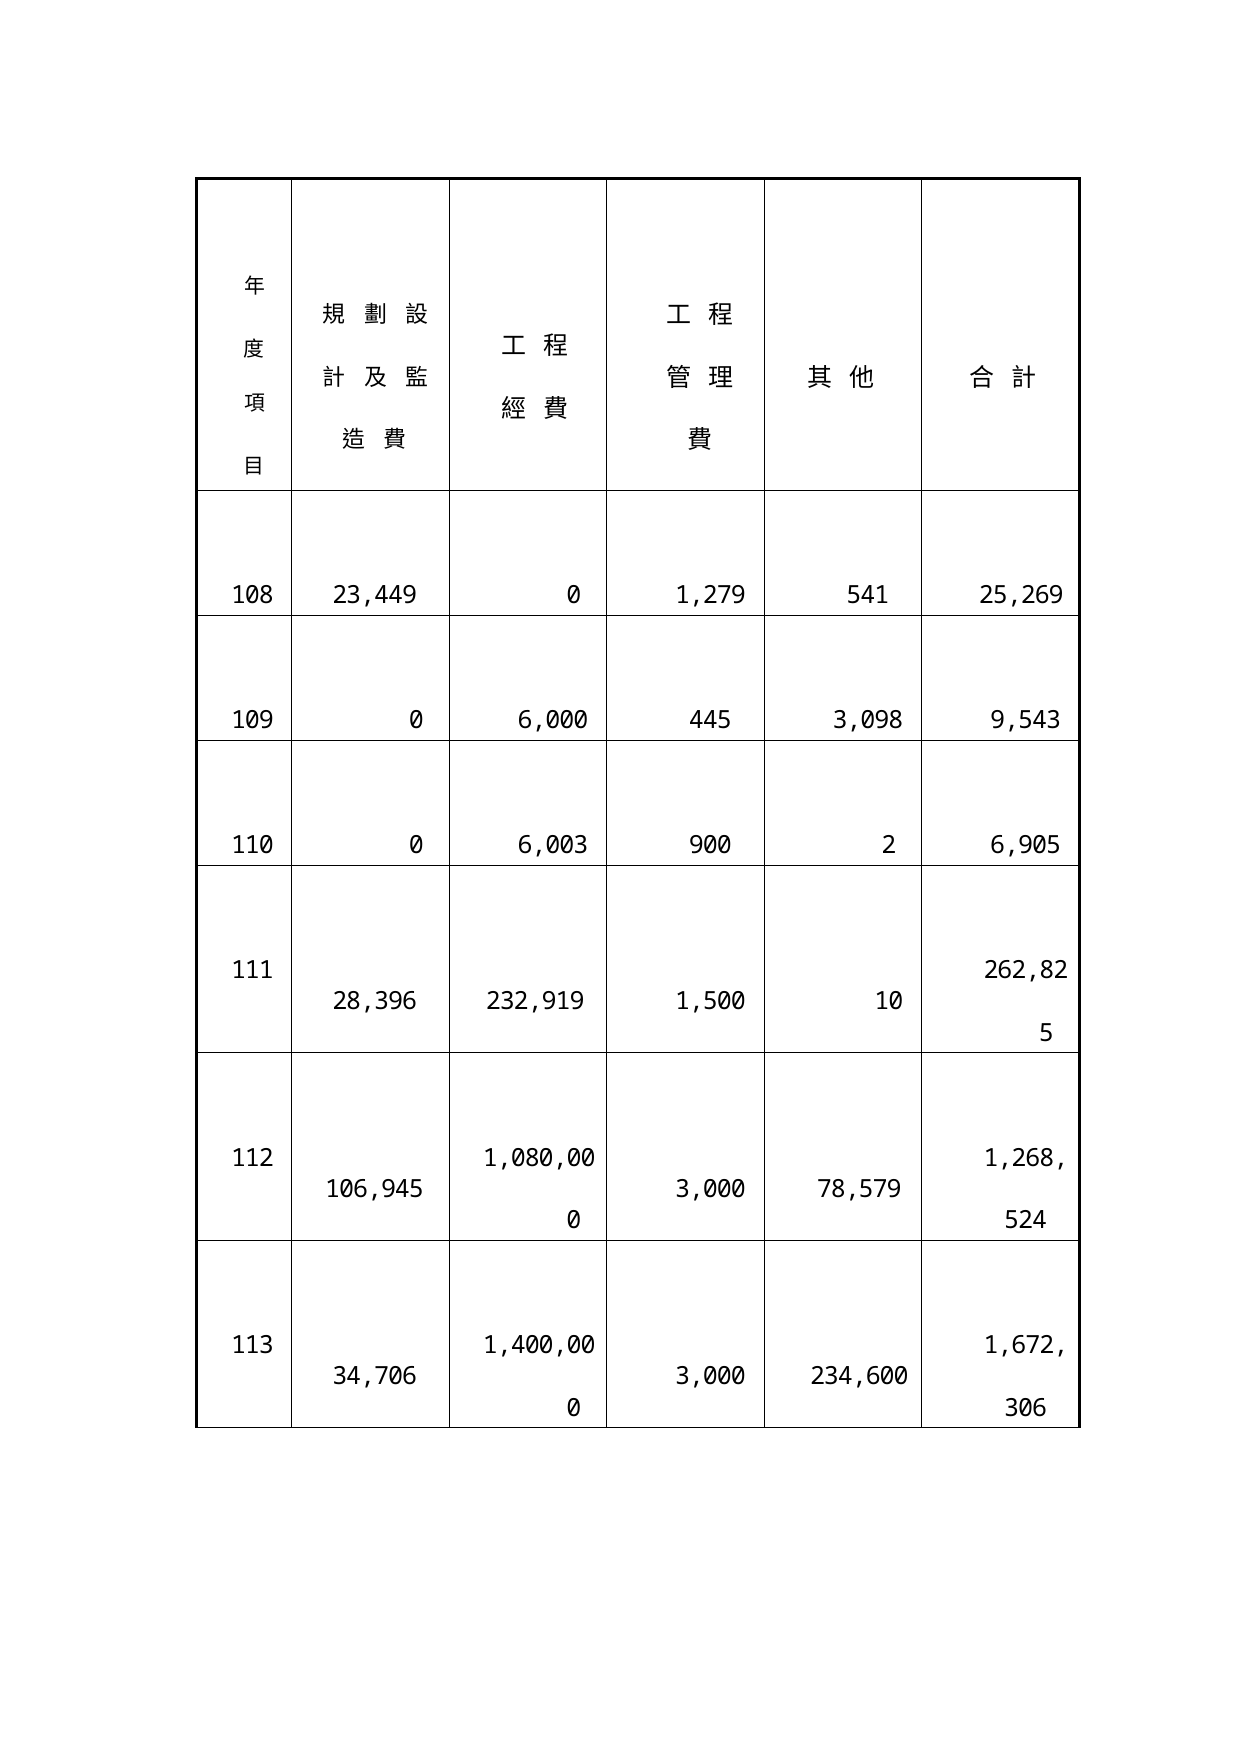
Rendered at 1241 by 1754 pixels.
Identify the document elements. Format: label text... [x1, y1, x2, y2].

table_cell 1,500 [607, 866, 764, 1052]
table_cell 0 [292, 741, 449, 865]
table_cell 900 [607, 741, 764, 865]
table_header 其他 [765, 180, 921, 490]
table_cell 1,400,000 [450, 1241, 606, 1427]
table_cell 541 [765, 491, 921, 615]
table_header 工程經費 [450, 180, 606, 490]
table_cell 1,672,306 [922, 1241, 1078, 1427]
table_cell 112 [198, 1053, 291, 1240]
table_header 年度 項目 [198, 180, 291, 490]
table_cell 78,579 [765, 1053, 921, 1240]
table_cell 23,449 [292, 491, 449, 615]
table_cell 106,945 [292, 1053, 449, 1240]
table_cell 28,396 [292, 866, 449, 1052]
table_cell 262,825 [922, 866, 1078, 1052]
table_cell 6,000 [450, 616, 606, 740]
table_cell 111 [198, 866, 291, 1052]
table_cell 10 [765, 866, 921, 1052]
table_header 工程管理費 [607, 180, 764, 490]
table_cell 0 [450, 491, 606, 615]
table_cell 25,269 [922, 491, 1078, 615]
table_cell 113 [198, 1241, 291, 1427]
table_cell 6,003 [450, 741, 606, 865]
table_cell 445 [607, 616, 764, 740]
table_cell 34,706 [292, 1241, 449, 1427]
table_cell 110 [198, 741, 291, 865]
table_cell 232,919 [450, 866, 606, 1052]
table_cell 1,268,524 [922, 1053, 1078, 1240]
table_cell 2 [765, 741, 921, 865]
table_header 合計 [922, 180, 1078, 490]
table_cell 3,000 [607, 1241, 764, 1427]
table_cell 6,905 [922, 741, 1078, 865]
table_cell 0 [292, 616, 449, 740]
table_cell 1,080,000 [450, 1053, 606, 1240]
table_cell 9,543 [922, 616, 1078, 740]
table_header 規劃設計及監造費 [292, 180, 449, 490]
table_cell 3,098 [765, 616, 921, 740]
table_cell 3,000 [607, 1053, 764, 1240]
table_cell 1,279 [607, 491, 764, 615]
table_cell 234,600 [765, 1241, 921, 1427]
table_cell 108 [198, 491, 291, 615]
table_cell 109 [198, 616, 291, 740]
